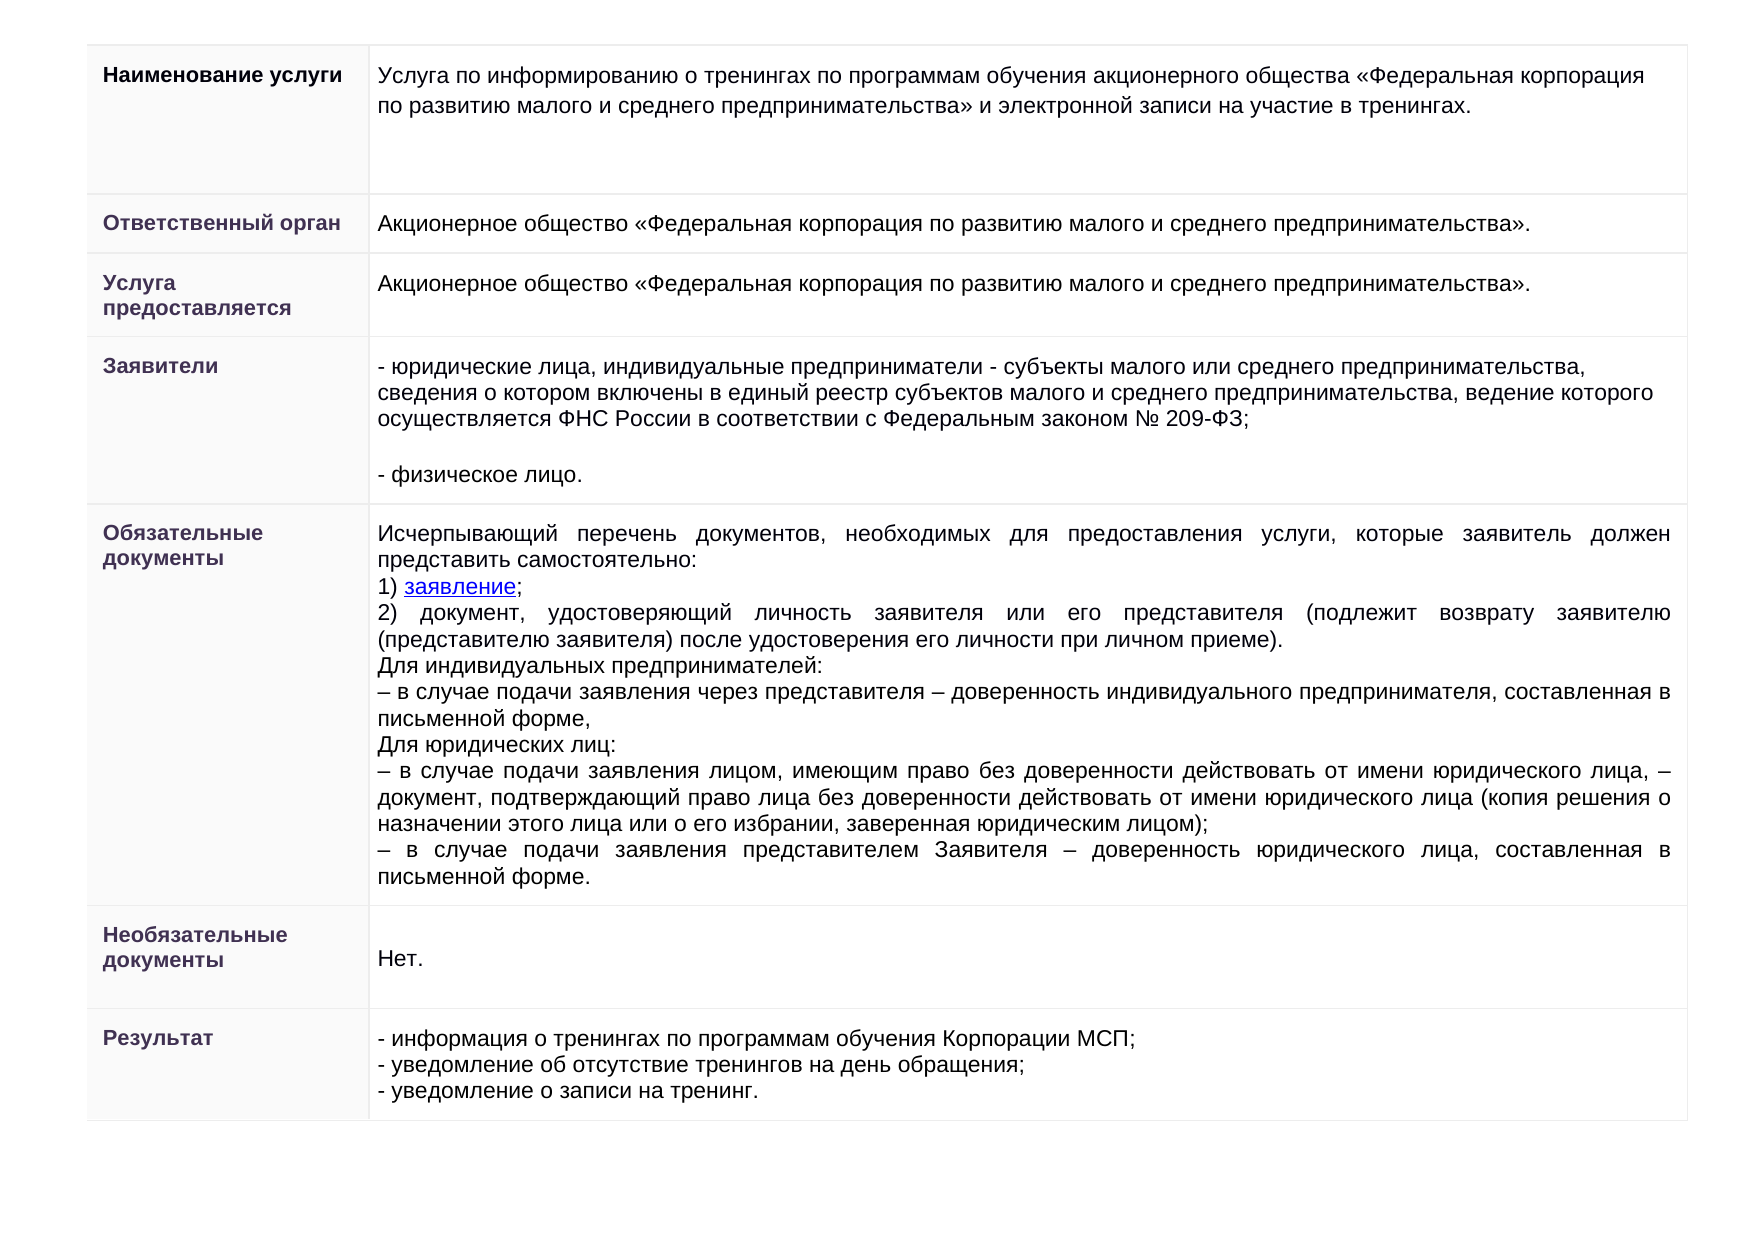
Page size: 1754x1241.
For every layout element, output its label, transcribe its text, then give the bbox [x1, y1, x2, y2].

table_cell Необязательные документы [87, 906, 368, 1008]
table_cell Услуга предоставляется [87, 254, 368, 336]
table_cell Нет. [370, 906, 1687, 1008]
table_cell Акционерное общество «Федеральная корпорация по развитию малого и среднего предпринимательства». [370, 254, 1687, 336]
table_cell Результат [87, 1009, 368, 1119]
table_cell Ответственный орган [87, 195, 368, 252]
table_cell Обязательные документы [87, 505, 368, 905]
table_cell - юридические лица, индивидуальные предприниматели - субъекты малого или среднего предпринимательства, сведения о котором включены в единый реестр субъектов малого и среднего предпринимательства, ведение которого осуществляется ФНС России в соответствии с Федеральным законом № 209-ФЗ; - физическое лицо. [370, 337, 1687, 503]
table_cell - информация о тренингах по программам обучения Корпорации МСП; - уведомление об отсутствие тренингов на день обращения; - уведомление о записи на тренинг. [370, 1009, 1687, 1119]
table_header Услуга по информированию о тренингах по программам обучения акционерного общества «Федеральная корпорация по развитию малого и среднего предпринимательства» и электронной записи на участие в тренингах. [370, 46, 1687, 193]
table_cell Заявители [87, 337, 368, 503]
table_cell Исчерпывающий перечень документов, необходимых для предоставления услуги, которые заявитель должен представить самостоятельно: 1) заявление; 2) документ, удостоверяющий личность заявителя или его представителя (подлежит возврату заявителю (представителю заявителя) после удостоверения его личности при личном приеме). Для индивидуальных предпринимателей: – в случае подачи заявления через представителя – доверенность индивидуального предпринимателя, составленная в письменной форме, Для юридических лиц: – в случае подачи заявления лицом, имеющим право без доверенности действовать от имени юридического лица, – документ, подтверждающий право лица без доверенности действовать от имени юридического лица (копия решения о назначении этого лица или о его избрании, заверенная юридическим лицом); – в случае подачи заявления представителем Заявителя – доверенность юридического лица, составленная в письменной форме. [370, 505, 1687, 905]
table_header Наименование услуги [87, 46, 368, 193]
table_cell Акционерное общество «Федеральная корпорация по развитию малого и среднего предпринимательства». [370, 195, 1687, 252]
